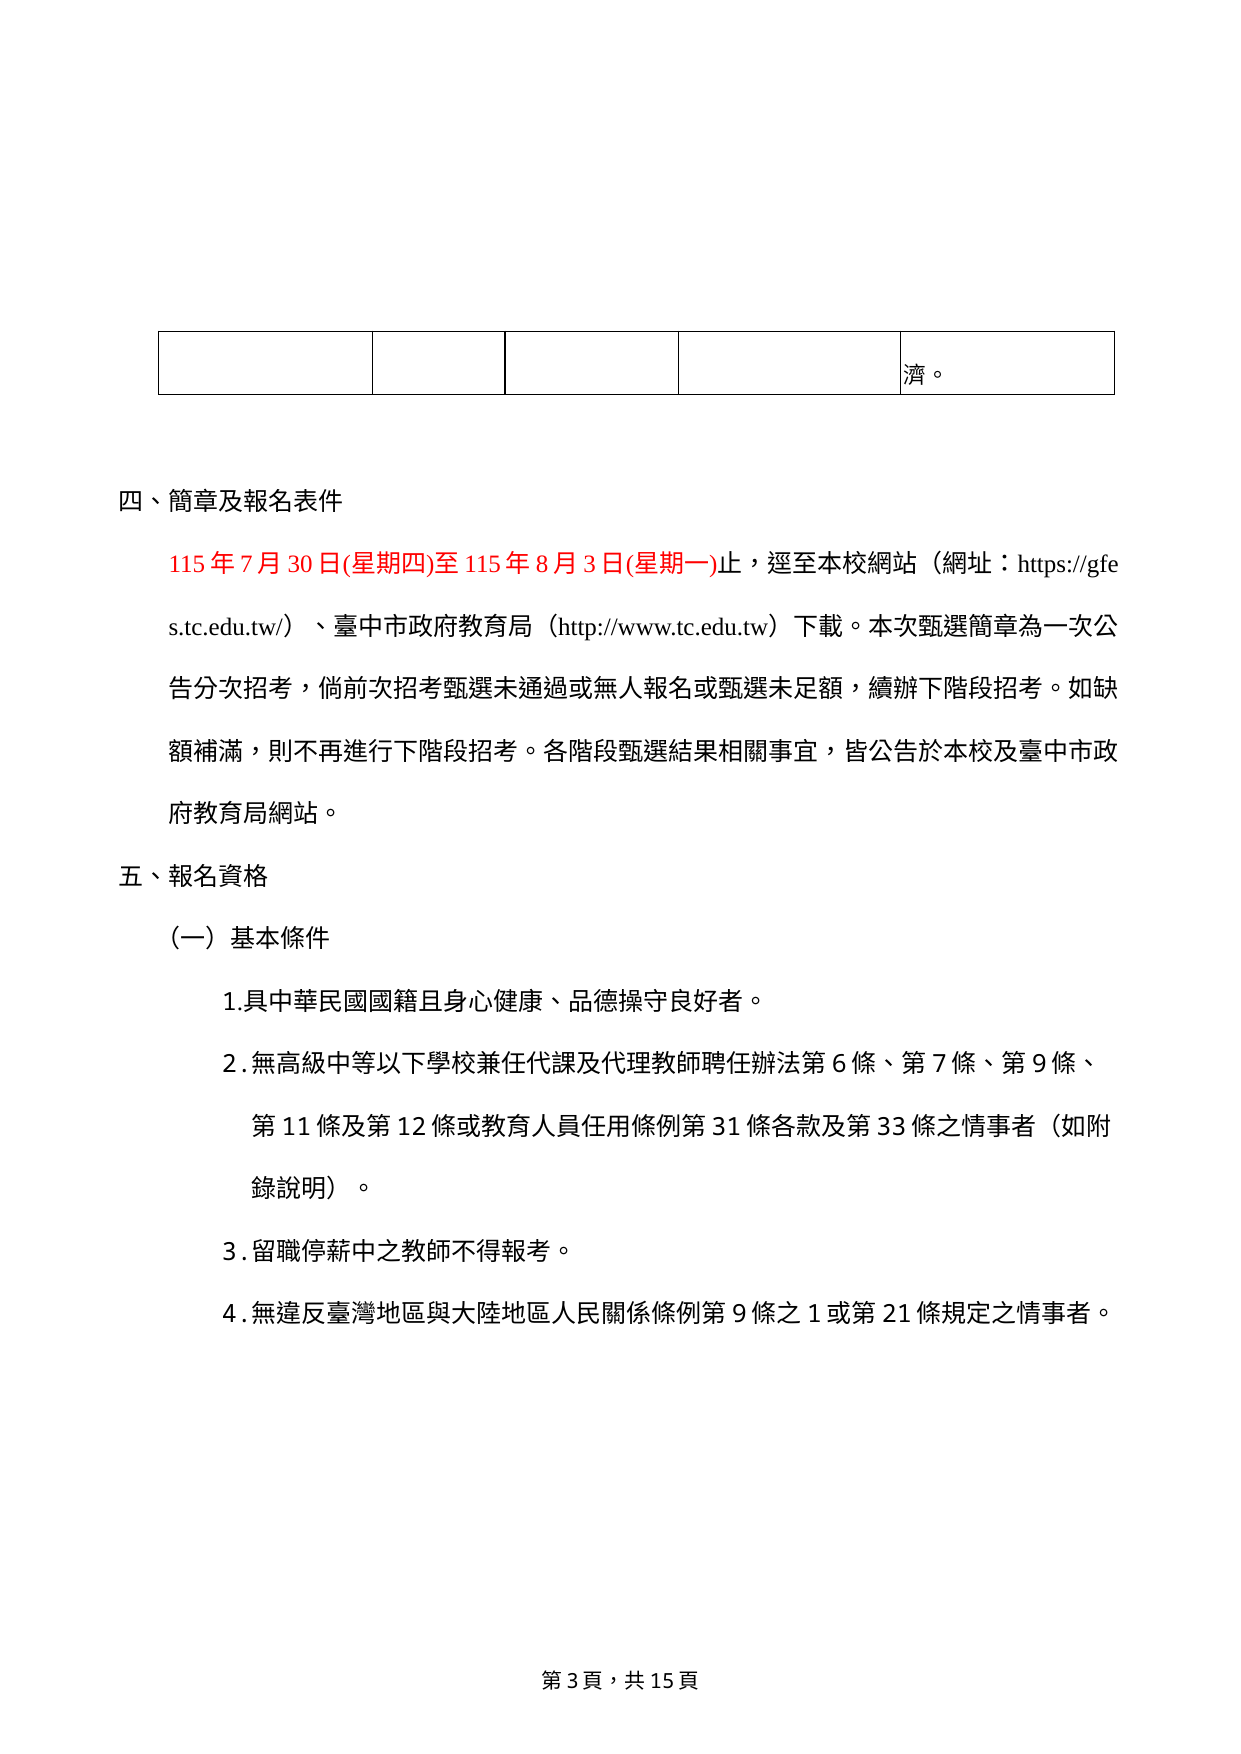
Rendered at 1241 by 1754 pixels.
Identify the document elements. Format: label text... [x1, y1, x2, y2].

text 五、報名資格 [118, 833, 1122, 895]
text 2.無高級中等以下學校兼任代課及代理教師聘任辦法第6條、第7條、第9條、第11條及第12條或教育人員任用條例第31條各款及第33條之情事者（如附錄說明）。 [222, 1020, 1122, 1208]
text 四、簡章及報名表件 115年7月30日(星期四)至115年8月3日(星期一)止，逕至本校網站（網址：https://gfes.tc.edu.tw/）、臺中市政府教育局（http://www.tc.edu.tw）下載。本次甄選簡章為一次公告分次招考，倘前次招考甄選未通過或無人報名或甄選未足額，續辦下階段招考。如缺額補滿，則不再進行下階段招考。各階段甄選結果相關事宜，皆公告於本校及臺中市政府教育局網站。 [118, 458, 1122, 833]
text 1.具中華民國國籍且身心健康、品德操守良好者。 [221, 958, 1122, 1020]
text （一）基本條件 [156, 895, 1122, 958]
table_cell [373, 332, 504, 394]
text 4.無違反臺灣地區與大陸地區人民關係條例第9條之1或第21條規定之情事者。 [222, 1270, 1122, 1333]
table_cell 濟。 [901, 332, 1114, 394]
table_cell [159, 332, 372, 394]
table_cell [679, 332, 900, 394]
text 3.留職停薪中之教師不得報考。 [222, 1208, 1122, 1270]
table_cell [506, 332, 678, 394]
